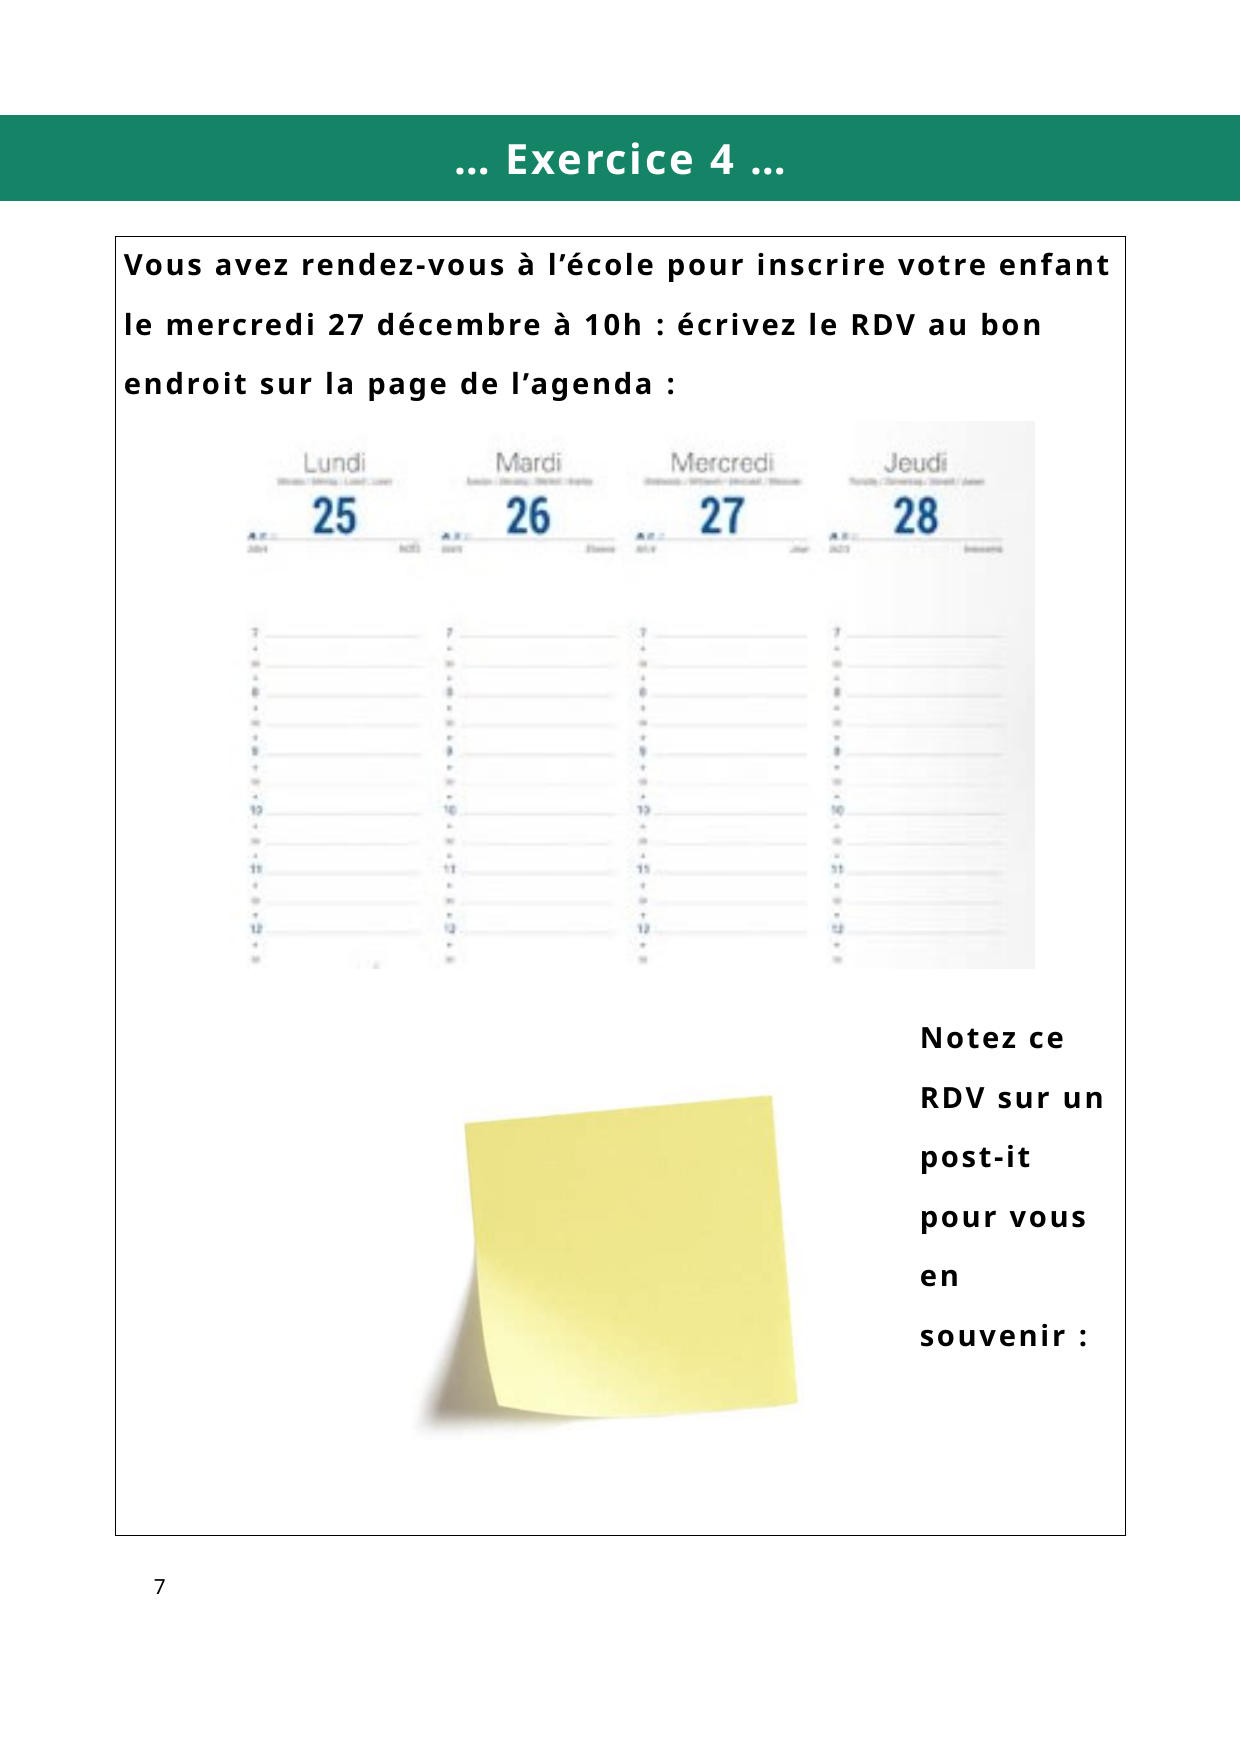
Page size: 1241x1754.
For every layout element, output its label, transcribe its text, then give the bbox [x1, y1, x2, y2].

picture [228, 421, 1035, 969]
text … Exercice 4 … [9, 130, 1231, 187]
text Vous avez rendez-vous à l’école pour inscrire votre enfant le mercredi 27 décembre à 10h : écrivez le RDV au bon endroit sur la page de l’agenda : [123, 244, 1117, 403]
picture [308, 1043, 920, 1507]
text Notez ce RDV sur un post-it pour vous en souvenir : [123, 1018, 1117, 1355]
